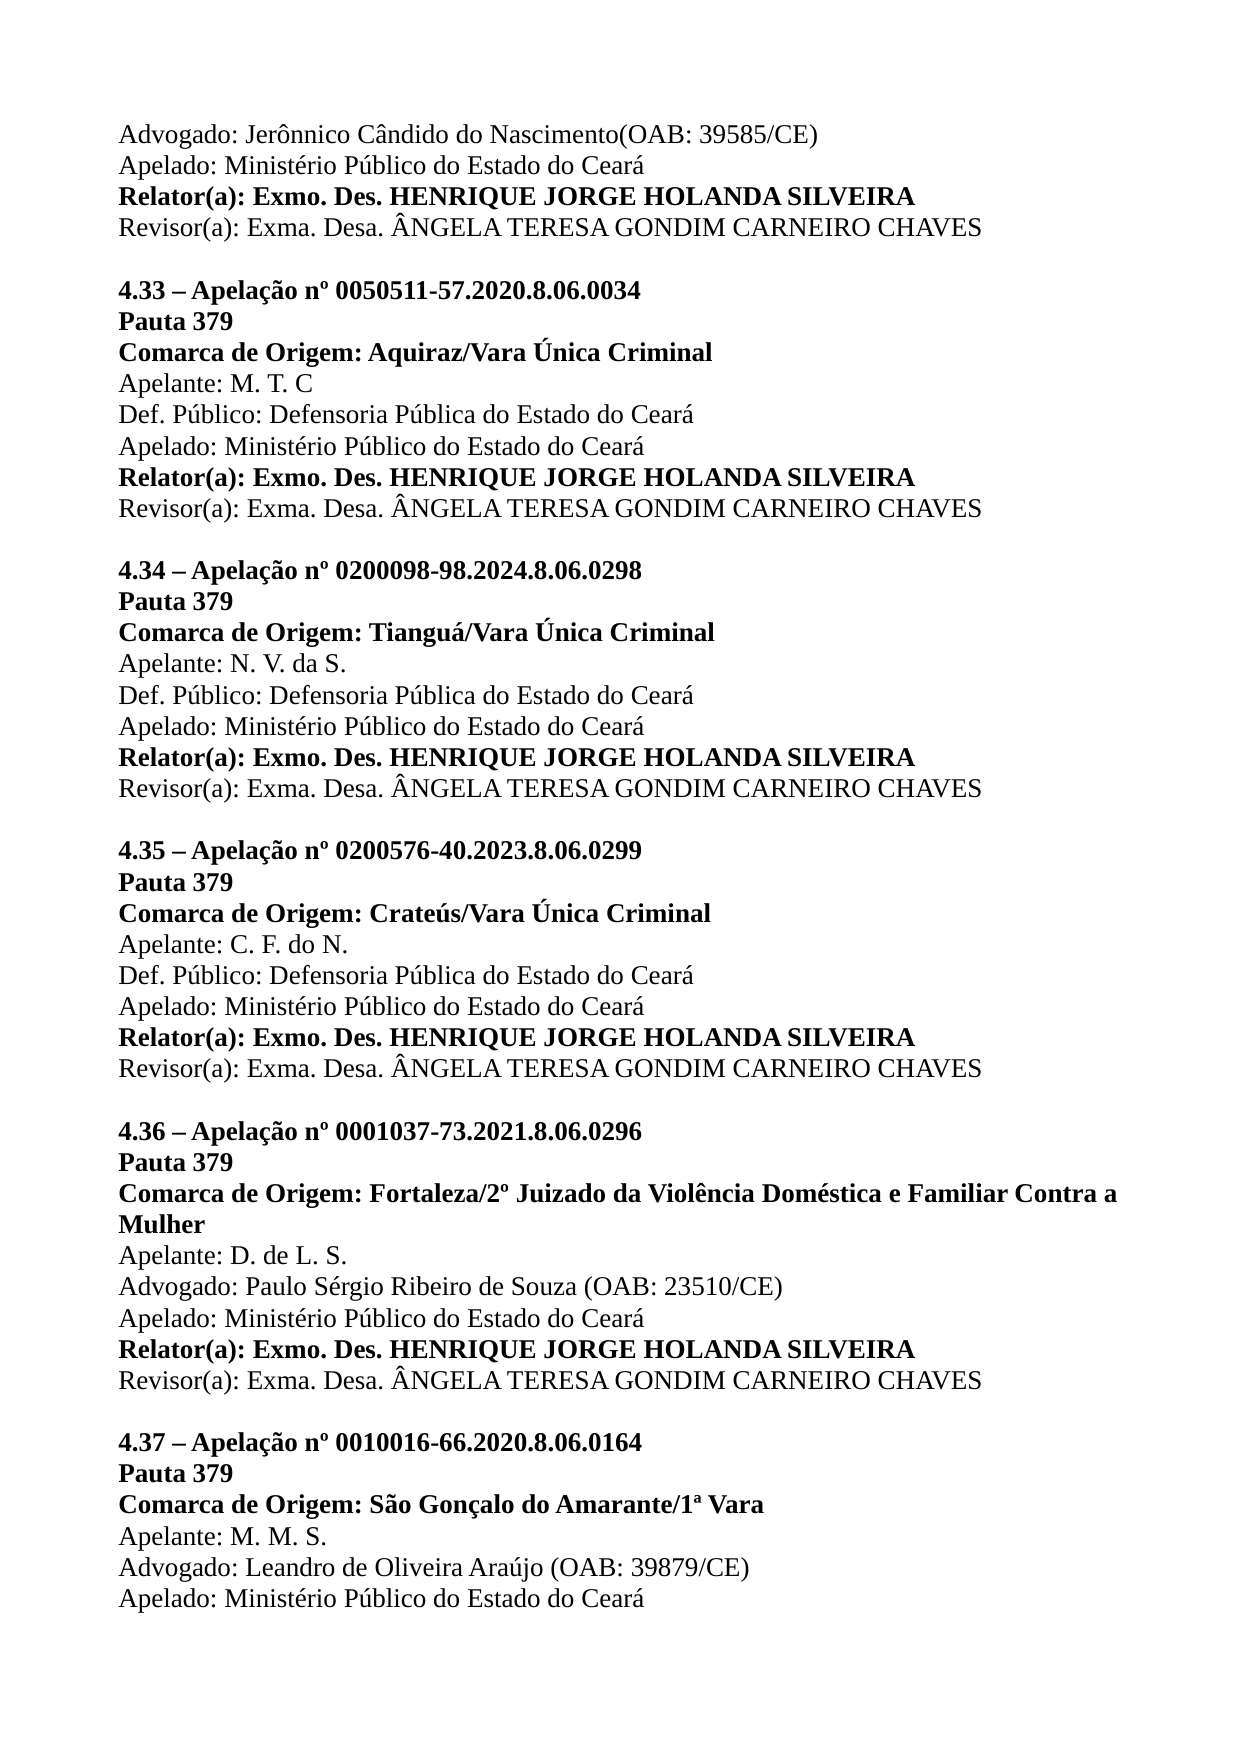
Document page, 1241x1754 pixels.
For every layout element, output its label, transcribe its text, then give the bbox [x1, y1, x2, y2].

text Apelante: M. T. C [118, 367, 1122, 398]
text Def. Público: Defensoria Pública do Estado do Ceará [118, 398, 1122, 429]
text Pauta 379 [118, 305, 1122, 336]
text Pauta 379 [118, 585, 1122, 616]
text Def. Público: Defensoria Pública do Estado do Ceará [118, 959, 1122, 990]
text 4.35 – Apelação nº 0200576-40.2023.8.06.0299 [118, 834, 1122, 866]
text Apelante: D. de L. S. [118, 1239, 1122, 1271]
text Pauta 379 [118, 1146, 1122, 1177]
text Advogado: Leandro de Oliveira Araújo (OAB: 39879/CE) [118, 1551, 1122, 1582]
text Relator(a): Exmo. Des. HENRIQUE JORGE HOLANDA SILVEIRA [118, 461, 1122, 492]
text Comarca de Origem: Fortaleza/2º Juizado da Violência Doméstica e Familiar Contra a Mulher [118, 1177, 1122, 1239]
text Apelante: N. V. da S. [118, 648, 1122, 679]
text Def. Público: Defensoria Pública do Estado do Ceará [118, 679, 1122, 710]
text Apelado: Ministério Público do Estado do Ceará [118, 149, 1122, 180]
text Advogado: Jerônnico Cândido do Nascimento(OAB: 39585/CE) [118, 118, 1122, 149]
text Relator(a): Exmo. Des. HENRIQUE JORGE HOLANDA SILVEIRA [118, 180, 1122, 212]
text Revisor(a): Exma. Desa. ÂNGELA TERESA GONDIM CARNEIRO CHAVES [118, 772, 1122, 803]
text 4.33 – Apelação nº 0050511-57.2020.8.06.0034 [118, 274, 1122, 305]
text Comarca de Origem: Crateús/Vara Única Criminal [118, 897, 1122, 928]
text 4.36 – Apelação nº 0001037-73.2021.8.06.0296 [118, 1115, 1122, 1146]
text Apelado: Ministério Público do Estado do Ceará [118, 1302, 1122, 1333]
text Apelado: Ministério Público do Estado do Ceará [118, 429, 1122, 461]
text Revisor(a): Exma. Desa. ÂNGELA TERESA GONDIM CARNEIRO CHAVES [118, 1052, 1122, 1084]
text Comarca de Origem: São Gonçalo do Amarante/1ª Vara [118, 1488, 1122, 1520]
text Apelante: C. F. do N. [118, 928, 1122, 959]
text Apelante: M. M. S. [118, 1520, 1122, 1551]
text Comarca de Origem: Aquiraz/Vara Única Criminal [118, 336, 1122, 367]
text Pauta 379 [118, 866, 1122, 897]
text Advogado: Paulo Sérgio Ribeiro de Souza (OAB: 23510/CE) [118, 1271, 1122, 1302]
text Apelado: Ministério Público do Estado do Ceará [118, 710, 1122, 741]
text Revisor(a): Exma. Desa. ÂNGELA TERESA GONDIM CARNEIRO CHAVES [118, 212, 1122, 243]
text Comarca de Origem: Tianguá/Vara Única Criminal [118, 616, 1122, 648]
text Apelado: Ministério Público do Estado do Ceará [118, 1582, 1122, 1613]
text 4.34 – Apelação nº 0200098-98.2024.8.06.0298 [118, 554, 1122, 585]
text Relator(a): Exmo. Des. HENRIQUE JORGE HOLANDA SILVEIRA [118, 741, 1122, 772]
text Revisor(a): Exma. Desa. ÂNGELA TERESA GONDIM CARNEIRO CHAVES [118, 492, 1122, 523]
text Relator(a): Exmo. Des. HENRIQUE JORGE HOLANDA SILVEIRA [118, 1333, 1122, 1364]
text Apelado: Ministério Público do Estado do Ceará [118, 990, 1122, 1021]
text Pauta 379 [118, 1457, 1122, 1488]
text 4.37 – Apelação nº 0010016-66.2020.8.06.0164 [118, 1426, 1122, 1457]
text Revisor(a): Exma. Desa. ÂNGELA TERESA GONDIM CARNEIRO CHAVES [118, 1364, 1122, 1395]
text Relator(a): Exmo. Des. HENRIQUE JORGE HOLANDA SILVEIRA [118, 1021, 1122, 1052]
